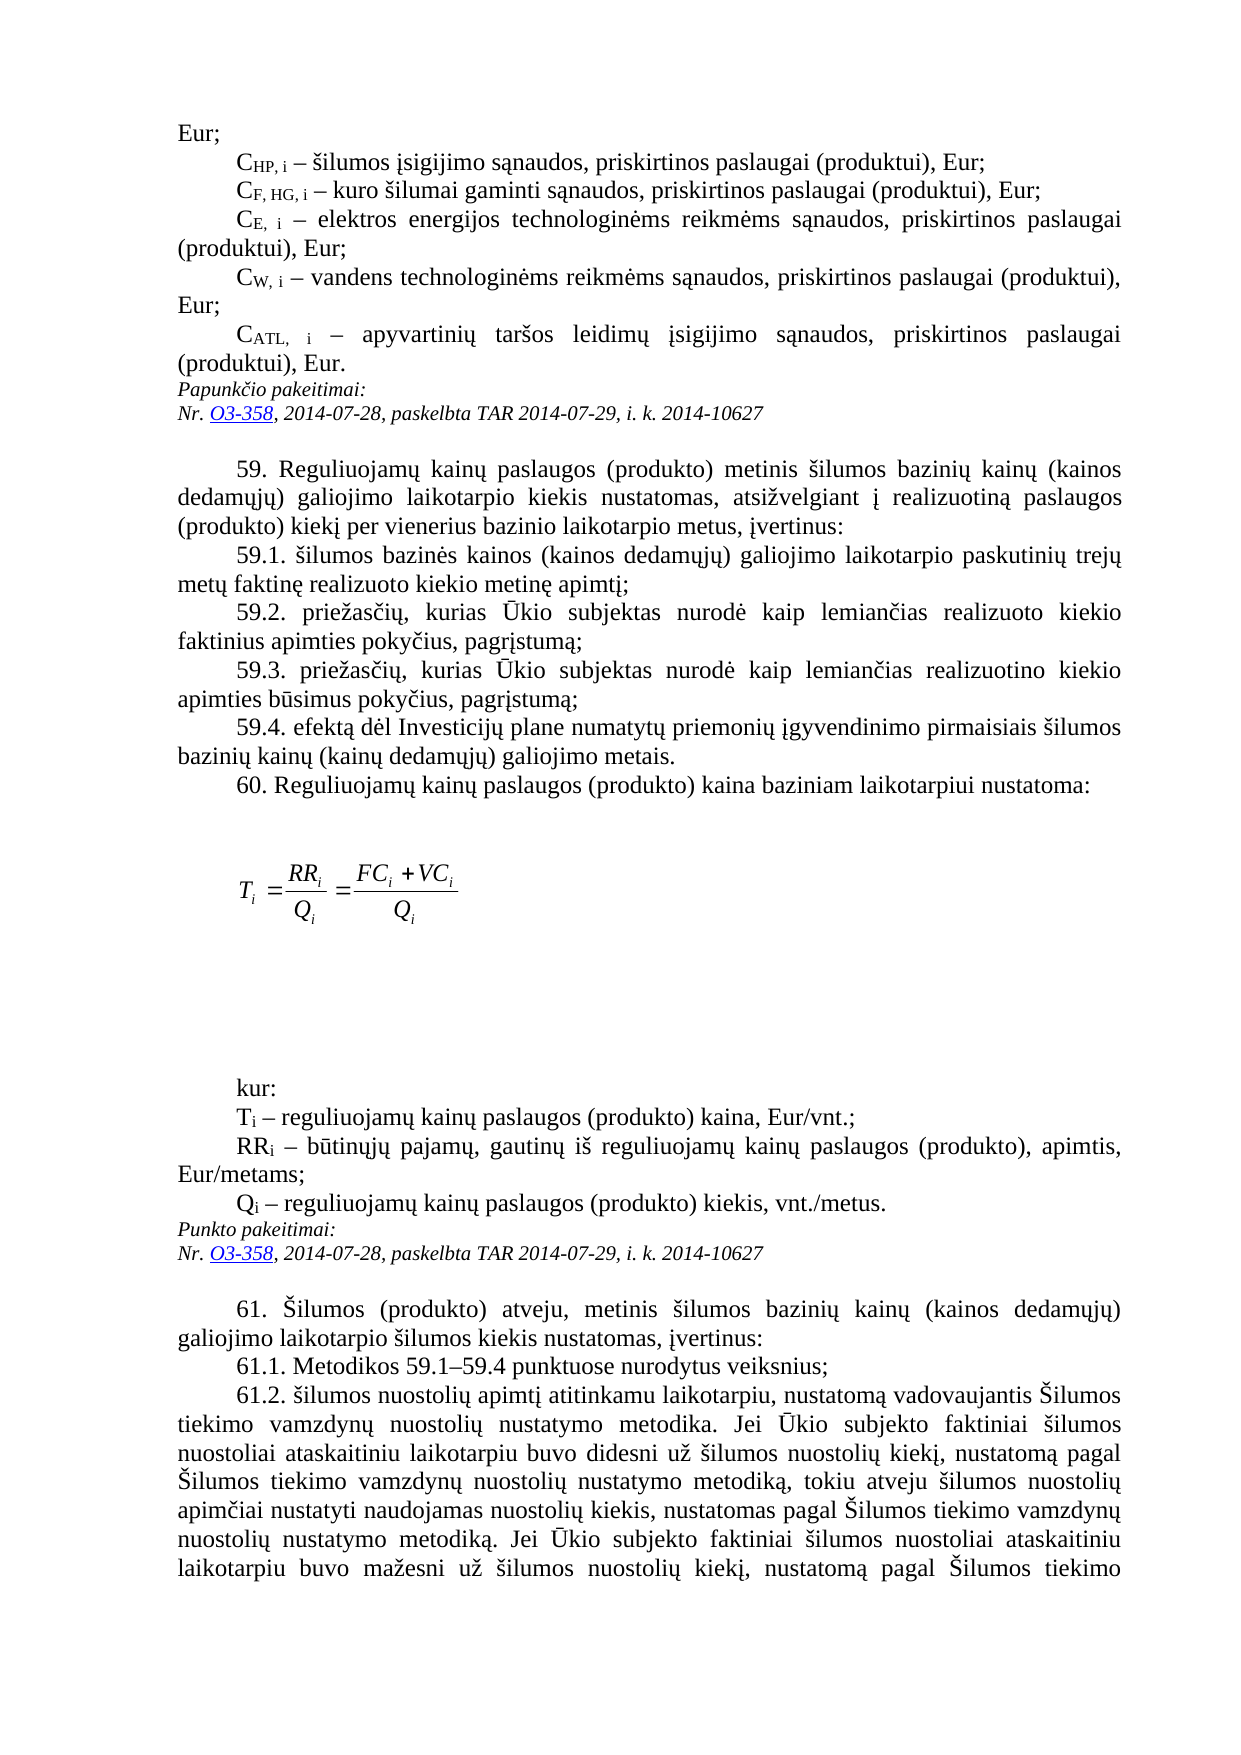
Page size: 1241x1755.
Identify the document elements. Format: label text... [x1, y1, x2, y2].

text CHP, i – šilumos įsigijimo sąnaudos, priskirtinos paslaugai (produktui), Eur; [177, 147, 1122, 176]
text Nr. O3-358, 2014-07-28, paskelbta TAR 2014-07-29, i. k. 2014-10627 [177, 1241, 1122, 1265]
text 59. Reguliuojamų kainų paslaugos (produkto) metinis šilumos bazinių kainų (kainos dedamųjų) galiojimo laikotarpio kiekis nustatomas, atsižvelgiant į realizuotiną paslaugos (produkto) kiekį per vienerius bazinio laikotarpio metus, įvertinus: [177, 454, 1122, 540]
text 59.3. priežasčių, kurias Ūkio subjektas nurodė kaip lemiančias realizuotino kiekio apimties būsimus pokyčius, pagrįstumą; [177, 655, 1122, 712]
text 61.1. Metodikos 59.1–59.4 punktuose nurodytus veiksnius; [177, 1351, 1122, 1380]
text CATL, i – apyvartinių taršos leidimų įsigijimo sąnaudos, priskirtinos paslaugai (produktui), Eur. [177, 319, 1122, 377]
text Nr. O3-358, 2014-07-28, paskelbta TAR 2014-07-29, i. k. 2014-10627 [177, 401, 1122, 425]
text CW, i – vandens technologinėms reikmėms sąnaudos, priskirtinos paslaugai (produktui), Eur; [177, 262, 1122, 319]
text Punkto pakeitimai: [177, 1217, 1122, 1241]
text 60. Reguliuojamų kainų paslaugos (produkto) kaina baziniam laikotarpiui nustatoma: [177, 770, 1122, 799]
text Eur; [177, 118, 1122, 147]
text Qi – reguliuojamų kainų paslaugos (produkto) kiekis, vnt./metus. [177, 1188, 1122, 1217]
text Ti – reguliuojamų kainų paslaugos (produkto) kaina, Eur/vnt.; [177, 1102, 1122, 1131]
text Papunkčio pakeitimai: [177, 377, 1122, 401]
text 59.2. priežasčių, kurias Ūkio subjektas nurodė kaip lemiančias realizuoto kiekio faktinius apimties pokyčius, pagrįstumą; [177, 597, 1122, 655]
text 59.4. efektą dėl Investicijų plane numatytų priemonių įgyvendinimo pirmaisiais šilumos bazinių kainų (kainų dedamųjų) galiojimo metais. [177, 712, 1122, 770]
text CF, HG, i – kuro šilumai gaminti sąnaudos, priskirtinos paslaugai (produktui), Eur; [177, 176, 1122, 204]
text 61. Šilumos (produkto) atveju, metinis šilumos bazinių kainų (kainos dedamųjų) galiojimo laikotarpio šilumos kiekis nustatomas, įvertinus: [177, 1294, 1122, 1351]
text RRi – būtinųjų pajamų, gautinų iš reguliuojamų kainų paslaugos (produkto), apimtis, Eur/metams; [177, 1131, 1122, 1188]
text CE, i – elektros energijos technologinėms reikmėms sąnaudos, priskirtinos paslaugai (produktui), Eur; [177, 204, 1122, 262]
text 59.1. šilumos bazinės kainos (kainos dedamųjų) galiojimo laikotarpio paskutinių trejų metų faktinę realizuoto kiekio metinę apimtį; [177, 540, 1122, 597]
text kur: [177, 1044, 1122, 1102]
text 61.2. šilumos nuostolių apimtį atitinkamu laikotarpiu, nustatomą vadovaujantis Šilumos tiekimo vamzdynų nuostolių nustatymo metodika. Jei Ūkio subjekto faktiniai šilumos nuostoliai ataskaitiniu laikotarpiu buvo didesni už šilumos nuostolių kiekį, nustatomą pagal Šilumos tiekimo vamzdynų nuostolių nustatymo metodiką, tokiu atveju šilumos nuostolių apimčiai nustatyti naudojamas nuostolių kiekis, nustatomas pagal Šilumos tiekimo vamzdynų nuostolių nustatymo metodiką. Jei Ūkio subjekto faktiniai šilumos nuostoliai ataskaitiniu laikotarpiu buvo mažesni už šilumos nuostolių kiekį, nustatomą pagal Šilumos tiekimo [177, 1380, 1122, 1581]
